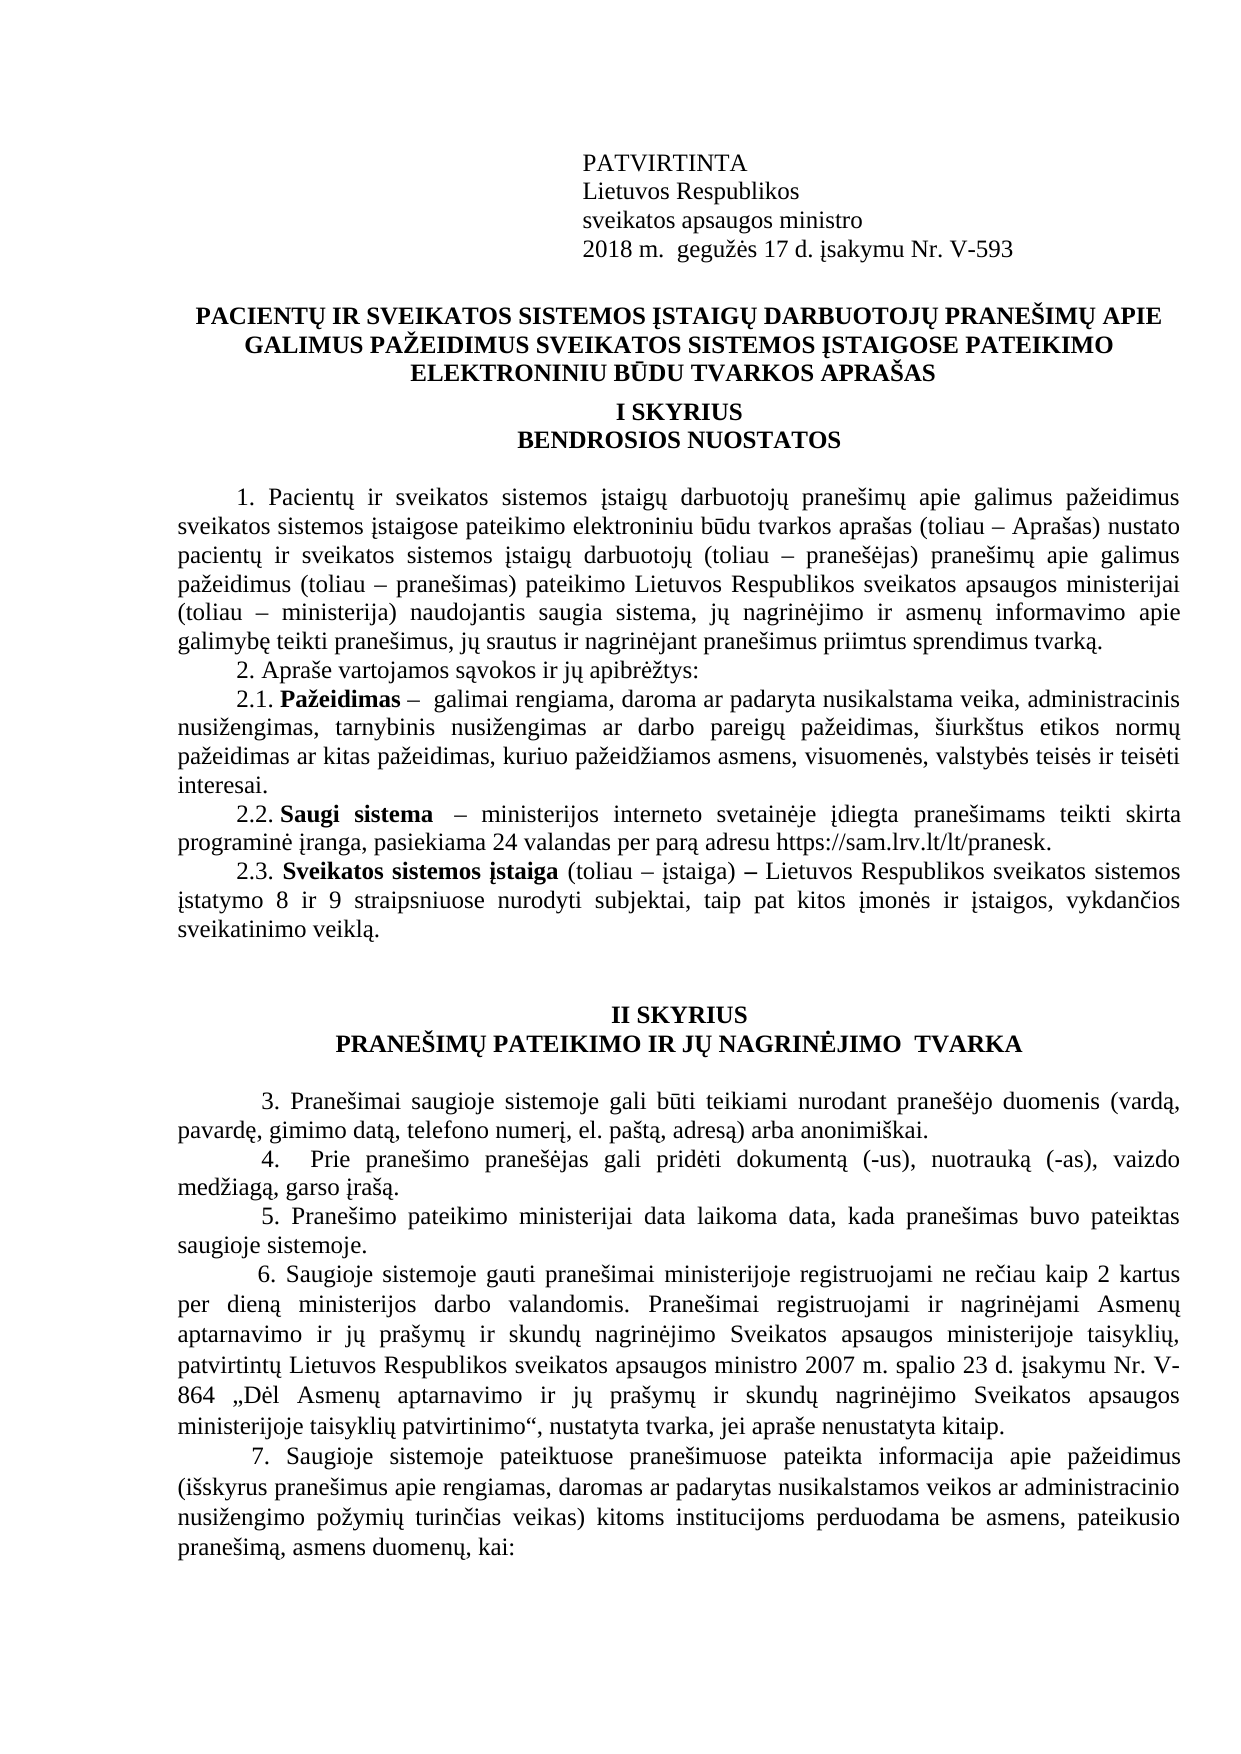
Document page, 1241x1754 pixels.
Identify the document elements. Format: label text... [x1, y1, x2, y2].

text PRANEŠIMŲ PATEIKIMO IR JŲ NAGRINĖJIMO TVARKA [177, 1029, 1181, 1057]
text 2.2. Saugi sistema – ministerijos interneto svetainėje įdiegta pranešimams teikti skirta programinė įranga, pasiekiama 24 valandas per parą adresu https://sam.lrv.lt/lt/pranesk. [177, 799, 1181, 856]
text sveikatos apsaugos ministro [582, 205, 1181, 234]
text 5. Pranešimo pateikimo ministerijai data laikoma data, kada pranešimas buvo pateiktas saugioje sistemoje. [177, 1201, 1181, 1259]
text 6. Saugioje sistemoje gauti pranešimai ministerijoje registruojami ne rečiau kaip 2 kartus per dieną ministerijos darbo valandomis. Pranešimai registruojami ir nagrinėjami Asmenų aptarnavimo ir jų prašymų ir skundų nagrinėjimo Sveikatos apsaugos ministerijoje taisyklių, patvirtintų Lietuvos Respublikos sveikatos apsaugos ministro 2007 m. spalio 23 d. įsakymu Nr. V-864 „Dėl Asmenų aptarnavimo ir jų prašymų ir skundų nagrinėjimo Sveikatos apsaugos ministerijoje taisyklių patvirtinimo“, nustatyta tvarka, jei apraše nenustatyta kitaip. [177, 1259, 1181, 1439]
text Lietuvos Respublikos [582, 176, 1181, 205]
text 7. Saugioje sistemoje pateiktuose pranešimuose pateikta informacija apie pažeidimus (išskyrus pranešimus apie rengiamas, daromas ar padarytas nusikalstamos veikos ar administracinio nusižengimo požymių turinčias veikas) kitoms institucijoms perduodama be asmens, pateikusio pranešimą, asmens duomenų, kai: [177, 1441, 1181, 1561]
text BENDROSIOS NUOSTATOS [177, 426, 1181, 454]
text I SKYRIUS [177, 397, 1181, 426]
text 2. Apraše vartojamos sąvokos ir jų apibrėžtys: [177, 655, 1181, 684]
text PACIENTŲ IR SVEIKATOS SISTEMOS ĮSTAIGŲ DARBUOTOJŲ PRANEŠIMŲ APIE GALIMUS PAŽEIDIMUS SVEIKATOS SISTEMOS ĮSTAIGOSE PATEIKIMO ELEKTRONINIU BŪDU TVARKOS APRAŠAS [177, 301, 1181, 387]
text 1. Pacientų ir sveikatos sistemos įstaigų darbuotojų pranešimų apie galimus pažeidimus sveikatos sistemos įstaigose pateikimo elektroniniu būdu tvarkos aprašas (toliau – Aprašas) nustato pacientų ir sveikatos sistemos įstaigų darbuotojų (toliau – pranešėjas) pranešimų apie galimus pažeidimus (toliau – pranešimas) pateikimo Lietuvos Respublikos sveikatos apsaugos ministerijai (toliau – ministerija) naudojantis saugia sistema, jų nagrinėjimo ir asmenų informavimo apie galimybę teikti pranešimus, jų srautus ir nagrinėjant pranešimus priimtus sprendimus tvarką. [177, 482, 1181, 655]
text 4. Prie pranešimo pranešėjas gali pridėti dokumentą (-us), nuotrauką (-as), vaizdo medžiagą, garso įrašą. [177, 1144, 1181, 1201]
text PATVIRTINTA [582, 148, 1181, 176]
text 3. Pranešimai saugioje sistemoje gali būti teikiami nurodant pranešėjo duomenis (vardą, pavardę, gimimo datą, telefono numerį, el. paštą, adresą) arba anonimiškai. [177, 1086, 1181, 1144]
text 2018 m. gegužės 17 d. įsakymu Nr. V-593 [582, 234, 1181, 263]
text II SKYRIUS [177, 1000, 1181, 1029]
text 2.3. Sveikatos sistemos įstaiga (toliau – įstaiga) – Lietuvos Respublikos sveikatos sistemos įstatymo 8 ir 9 straipsniuose nurodyti subjektai, taip pat kitos įmonės ir įstaigos, vykdančios sveikatinimo veiklą. [177, 856, 1181, 942]
text 2.1. Pažeidimas – galimai rengiama, daroma ar padaryta nusikalstama veika, administracinis nusižengimas, tarnybinis nusižengimas ar darbo pareigų pažeidimas, šiurkštus etikos normų pažeidimas ar kitas pažeidimas, kuriuo pažeidžiamos asmens, visuomenės, valstybės teisės ir teisėti interesai. [177, 684, 1181, 799]
